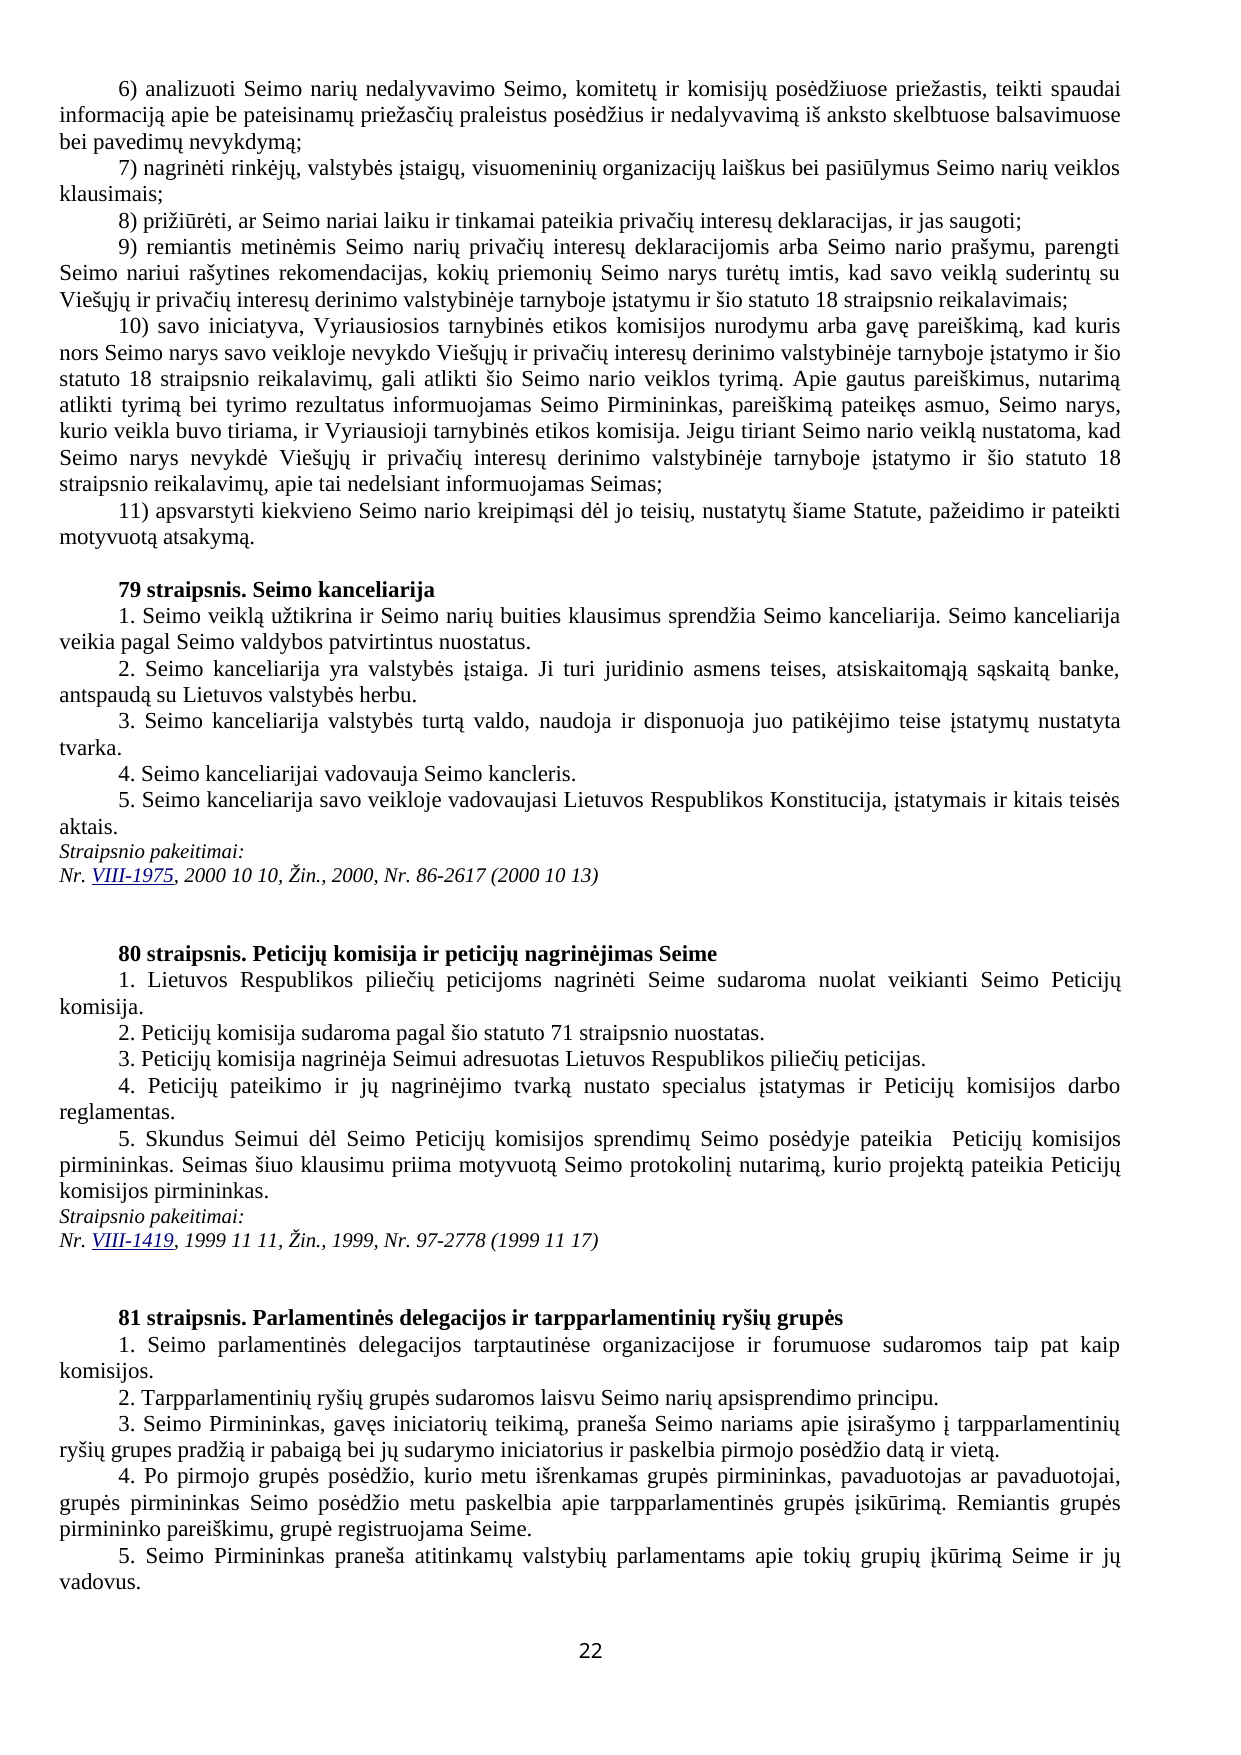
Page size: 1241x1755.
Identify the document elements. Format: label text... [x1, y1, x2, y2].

text 9) remiantis metinėmis Seimo narių privačių interesų deklaracijomis arba Seimo nario prašymu, parengti Seimo nariui rašytines rekomendacijas, kokių priemonių Seimo narys turėtų imtis, kad savo veiklą suderintų su Viešųjų ir privačių interesų derinimo valstybinėje tarnyboje įstatymu ir šio statuto 18 straipsnio reikalavimais; [59, 233, 1122, 312]
text 2. Tarpparlamentinių ryšių grupės sudaromos laisvu Seimo narių apsisprendimo principu. [59, 1383, 1122, 1410]
text 1. Seimo parlamentinės delegacijos tarptautinėse organizacijose ir forumuose sudaromos taip pat kaip komisijos. [59, 1331, 1122, 1383]
text 3. Seimo kanceliarija valstybės turtą valdo, naudoja ir disponuoja juo patikėjimo teise įstatymų nustatyta tvarka. [59, 707, 1122, 760]
text 5. Seimo kanceliarija savo veikloje vadovaujasi Lietuvos Respublikos Konstitucija, įstatymais ir kitais teisės aktais. [59, 787, 1122, 839]
text Straipsnio pakeitimai: [59, 1204, 1122, 1228]
text 2. Seimo kanceliarija yra valstybės įstaiga. Ji turi juridinio asmens teises, atsiskaitomąją sąskaitą banke, antspaudą su Lietuvos valstybės herbu. [59, 655, 1122, 707]
text 79 straipsnis. Seimo kanceliarija [59, 576, 1122, 602]
text Nr. VIII-1975, 2000 10 10, Žin., 2000, Nr. 86-2617 (2000 10 13) [59, 863, 1122, 887]
text 6) analizuoti Seimo narių nedalyvavimo Seimo, komitetų ir komisijų posėdžiuose priežastis, teikti spaudai informaciją apie be pateisinamų priežasčių praleistus posėdžius ir nedalyvavimą iš anksto skelbtuose balsavimuose bei pavedimų nevykdymą; [59, 75, 1122, 154]
text 1. Lietuvos Respublikos piliečių peticijoms nagrinėti Seime sudaroma nuolat veikianti Seimo Peticijų komisija. [59, 966, 1122, 1019]
text 8) prižiūrėti, ar Seimo nariai laiku ir tinkamai pateikia privačių interesų deklaracijas, ir jas saugoti; [59, 207, 1122, 233]
text 4. Po pirmojo grupės posėdžio, kurio metu išrenkamas grupės pirmininkas, pavaduotojas ar pavaduotojai, grupės pirmininkas Seimo posėdžio metu paskelbia apie tarpparlamentinės grupės įsikūrimą. Remiantis grupės pirmininko pareiškimu, grupė registruojama Seime. [59, 1463, 1122, 1542]
text 3. Seimo Pirmininkas, gavęs iniciatorių teikimą, praneša Seimo nariams apie įsirašymo į tarpparlamentinių ryšių grupes pradžią ir pabaigą bei jų sudarymo iniciatorius ir paskelbia pirmojo posėdžio datą ir vietą. [59, 1410, 1122, 1463]
text 4. Peticijų pateikimo ir jų nagrinėjimo tvarką nustato specialus įstatymas ir Peticijų komisijos darbo reglamentas. [59, 1072, 1122, 1124]
text 81 straipsnis. Parlamentinės delegacijos ir tarpparlamentinių ryšių grupės [59, 1304, 1122, 1331]
text 2. Peticijų komisija sudaroma pagal šio statuto 71 straipsnio nuostatas. [59, 1019, 1122, 1046]
text Straipsnio pakeitimai: [59, 839, 1122, 863]
text 1. Seimo veiklą užtikrina ir Seimo narių buities klausimus sprendžia Seimo kanceliarija. Seimo kanceliarija veikia pagal Seimo valdybos patvirtintus nuostatus. [59, 602, 1122, 655]
text 80 straipsnis. Peticijų komisija ir peticijų nagrinėjimas Seime [59, 940, 1122, 966]
text 4. Seimo kanceliarijai vadovauja Seimo kancleris. [59, 760, 1122, 787]
text 10) savo iniciatyva, Vyriausiosios tarnybinės etikos komisijos nurodymu arba gavę pareiškimą, kad kuris nors Seimo narys savo veikloje nevykdo Viešųjų ir privačių interesų derinimo valstybinėje tarnyboje įstatymo ir šio statuto 18 straipsnio reikalavimų, gali atlikti šio Seimo nario veiklos tyrimą. Apie gautus pareiškimus, nutarimą atlikti tyrimą bei tyrimo rezultatus informuojamas Seimo Pirmininkas, pareiškimą pateikęs asmuo, Seimo narys, kurio veikla buvo tiriama, ir Vyriausioji tarnybinės etikos komisija. Jeigu tiriant Seimo nario veiklą nustatoma, kad Seimo narys nevykdė Viešųjų ir privačių interesų derinimo valstybinėje tarnyboje įstatymo ir šio statuto 18 straipsnio reikalavimų, apie tai nedelsiant informuojamas Seimas; [59, 312, 1122, 497]
text 5. Skundus Seimui dėl Seimo Peticijų komisijos sprendimų Seimo posėdyje pateikia Peticijų komisijos pirmininkas. Seimas šiuo klausimu priima motyvuotą Seimo protokolinį nutarimą, kurio projektą pateikia Peticijų komisijos pirmininkas. [59, 1124, 1122, 1204]
text 3. Peticijų komisija nagrinėja Seimui adresuotas Lietuvos Respublikos piliečių peticijas. [59, 1046, 1122, 1072]
text 11) apsvarstyti kiekvieno Seimo nario kreipimąsi dėl jo teisių, nustatytų šiame Statute, pažeidimo ir pateikti motyvuotą atsakymą. [59, 497, 1122, 549]
text Nr. VIII-1419, 1999 11 11, Žin., 1999, Nr. 97-2778 (1999 11 17) [59, 1228, 1122, 1252]
text 5. Seimo Pirmininkas praneša atitinkamų valstybių parlamentams apie tokių grupių įkūrimą Seime ir jų vadovus. [59, 1542, 1122, 1594]
text 7) nagrinėti rinkėjų, valstybės įstaigų, visuomeninių organizacijų laiškus bei pasiūlymus Seimo narių veiklos klausimais; [59, 154, 1122, 207]
